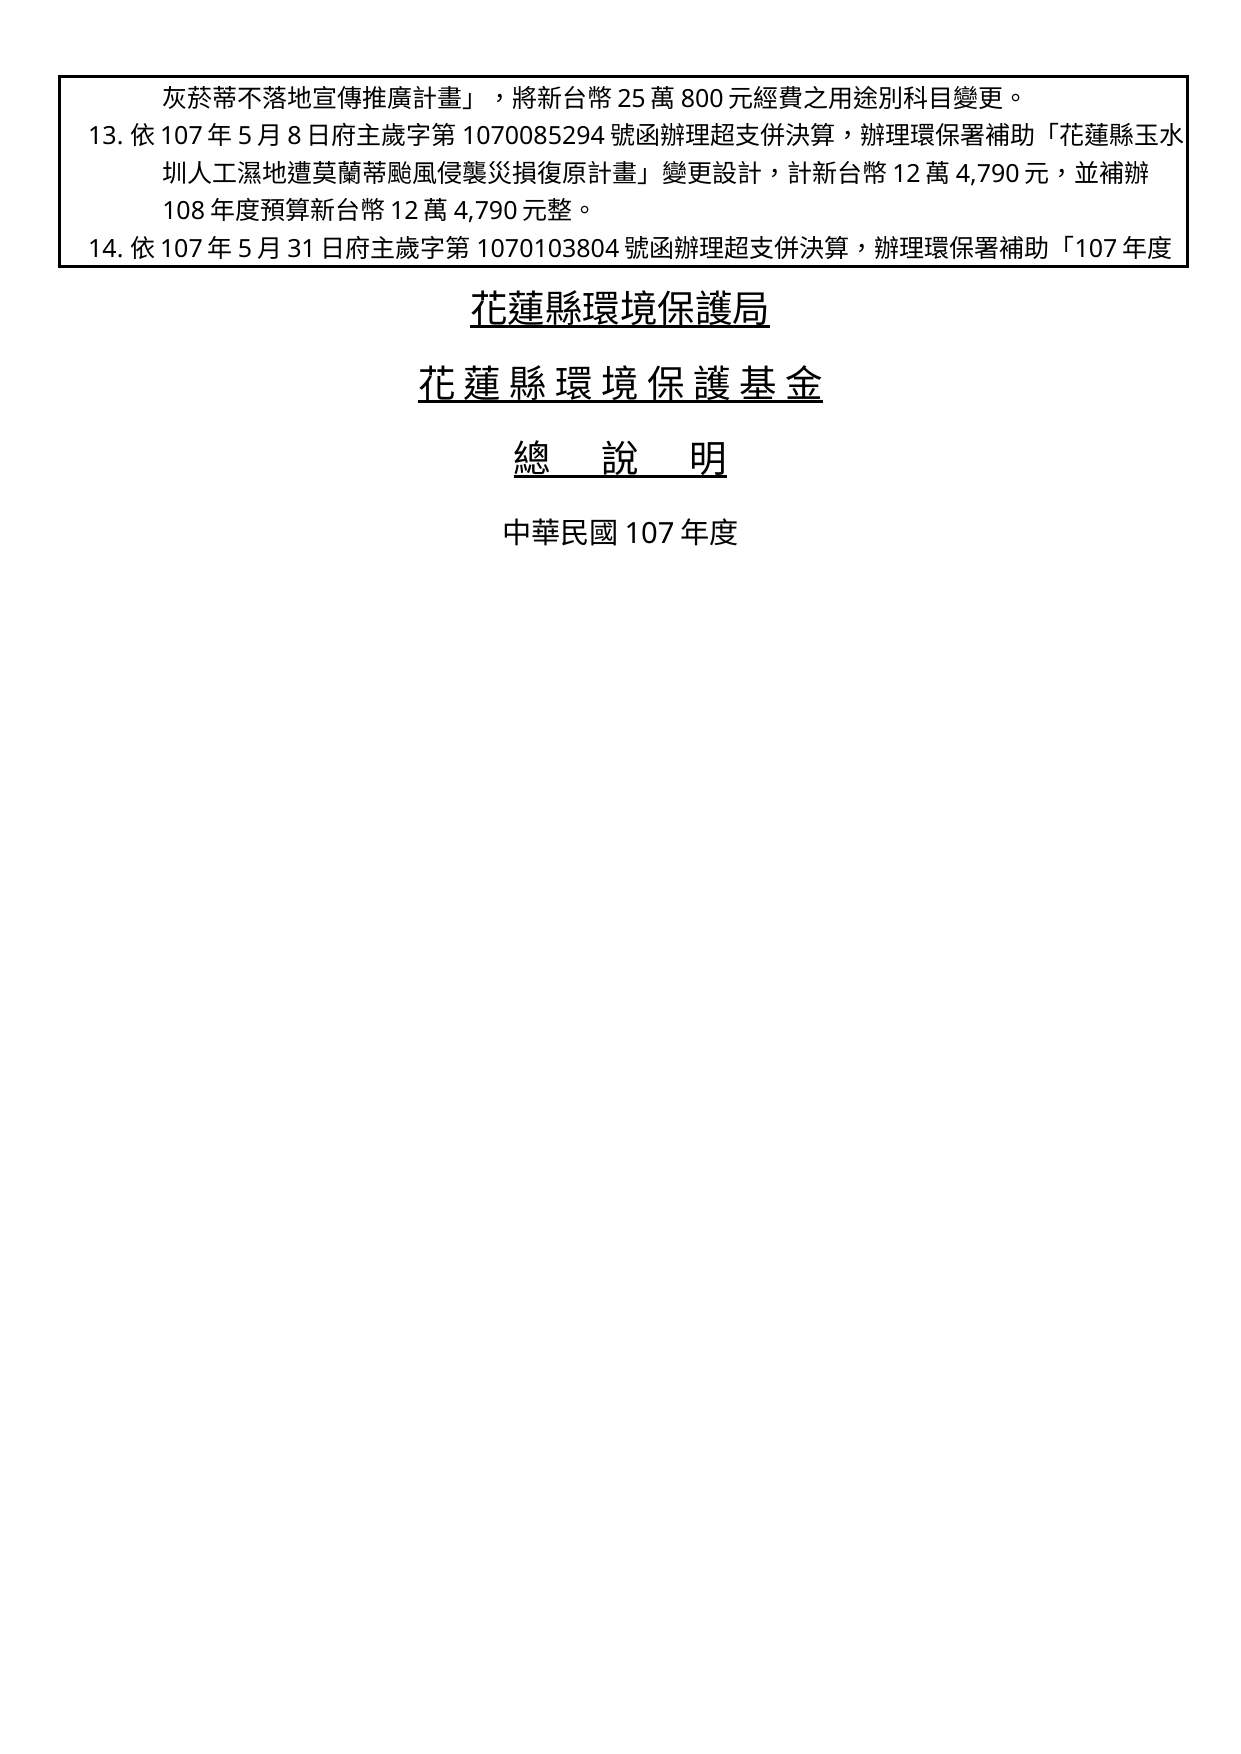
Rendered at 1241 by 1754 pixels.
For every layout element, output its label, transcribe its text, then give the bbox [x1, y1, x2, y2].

table_header 灰菸蒂不落地宣傳推廣計畫」，將新台幣25萬800元經費之用途別科目變更。 13. 依107年5月8日府主歲字第 1070085294號函辦理超支併決算，辦理環保署補助「花蓮縣玉水圳人工濕地遭莫蘭蒂颱風侵襲災損復原計畫」變更設計，計新台幣12萬4,790元，並補辦108年度預算新台幣12萬4,790元整。 14. 依107年5月31日府主歲字第 1070103804號函辦理超支併決算，辦理環保署補助「107年度 [61, 78, 1186, 265]
text 花 蓮 縣 環 境 保 護 基 金 [59, 343, 1181, 418]
text 花蓮縣環境保護局 [59, 268, 1181, 343]
text 中華民國107年度 [59, 493, 1181, 568]
text 總 說 明 [59, 418, 1181, 493]
